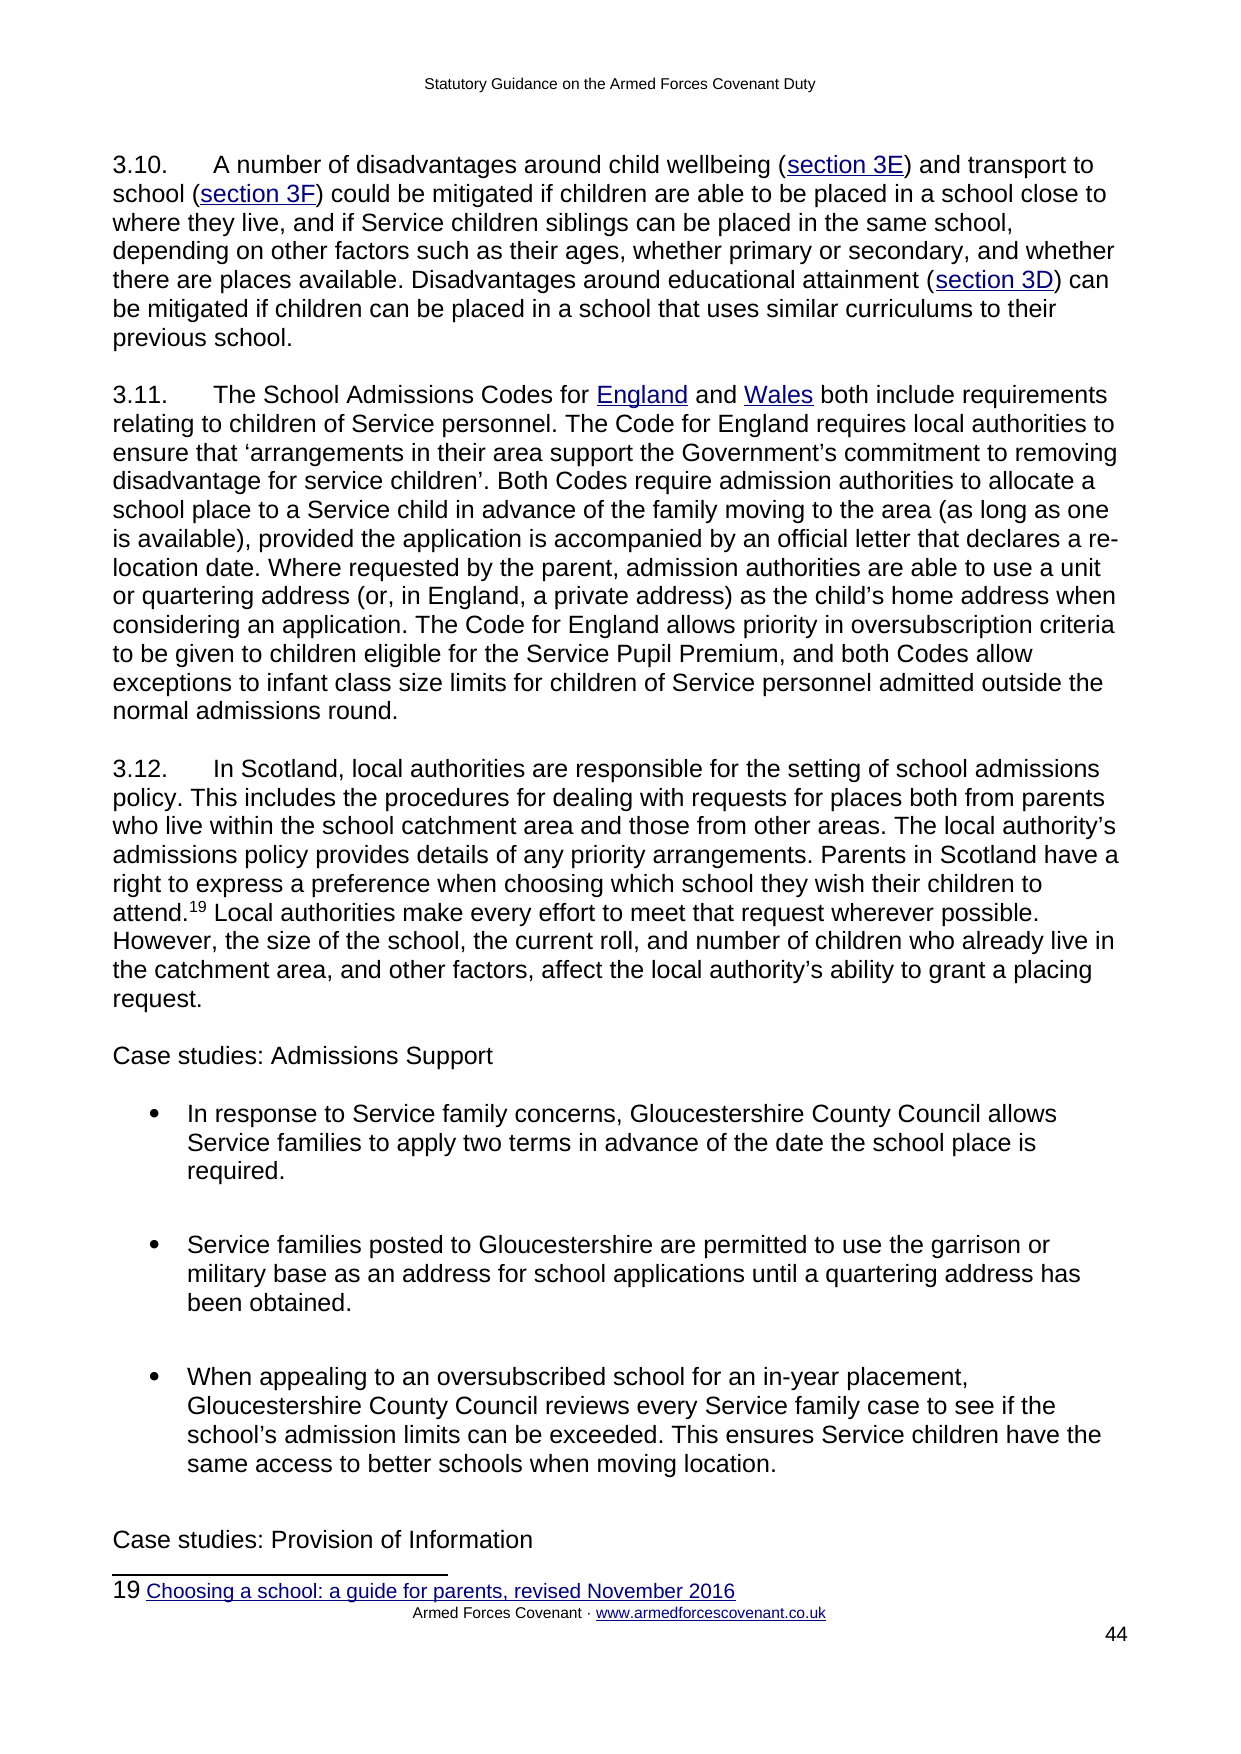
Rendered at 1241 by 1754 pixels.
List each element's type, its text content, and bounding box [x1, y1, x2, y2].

text Choosing a school: a guide for parents, revised November 2016 [112, 1575, 1128, 1604]
list In response to Service family concerns, Gloucestershire County Council allows Service families to apply two terms in advance of the date the school place is required. [150, 1099, 1128, 1185]
text 3.11. The School Admissions Codes for England and Wales both include requirements relating to children of Service personnel. The Code for England requires local authorities to ensure that ‘arrangements in their area support the Government’s commitment to removing disadvantage for service children’. Both Codes require admission authorities to allocate a school place to a Service child in advance of the family moving to the area (as long as one is available), provided the application is accompanied by an official letter that declares a re-location date. Where requested by the parent, admission authorities are able to use a unit or quartering address (or, in England, a private address) as the child’s home address when considering an application. The Code for England allows priority in oversubscription criteria to be given to children eligible for the Service Pupil Premium, and both Codes allow exceptions to infant class size limits for children of Service personnel admitted outside the normal admissions round. [112, 380, 1128, 725]
text 3.10. A number of disadvantages around child wellbeing (section 3E) and transport to school (section 3F) could be mitigated if children are able to be placed in a school close to where they live, and if Service children siblings can be placed in the same school, depending on other factors such as their ages, whether primary or secondary, and whether there are places available. Disadvantages around educational attainment (section 3D) can be mitigated if children can be placed in a school that uses similar curriculums to their previous school. [112, 150, 1128, 351]
list Service families posted to Gloucestershire are permitted to use the garrison or military base as an address for school applications until a quartering address has been obtained. [150, 1231, 1128, 1317]
text 3.12. In Scotland, local authorities are responsible for the setting of school admissions policy. This includes the procedures for dealing with requests for places both from parents who live within the school catchment area and those from other areas. The local authority’s admissions policy provides details of any priority arrangements. Parents in Scotland have a right to express a preference when choosing which school they wish their children to attend. Local authorities make every effort to meet that request wherever possible. However, the size of the school, the current roll, and number of children who already live in the catchment area, and other factors, affect the local authority’s ability to grant a placing request. [112, 754, 1128, 1012]
subtitle Case studies: Admissions Support [112, 1041, 1128, 1070]
subtitle Case studies: Provision of Information [112, 1524, 1128, 1553]
list When appealing to an oversubscribed school for an in-year placement, Gloucestershire County Council reviews every Service family case to see if the school’s admission limits can be exceeded. This ensures Service children have the same access to better schools when moving location. [150, 1362, 1128, 1477]
